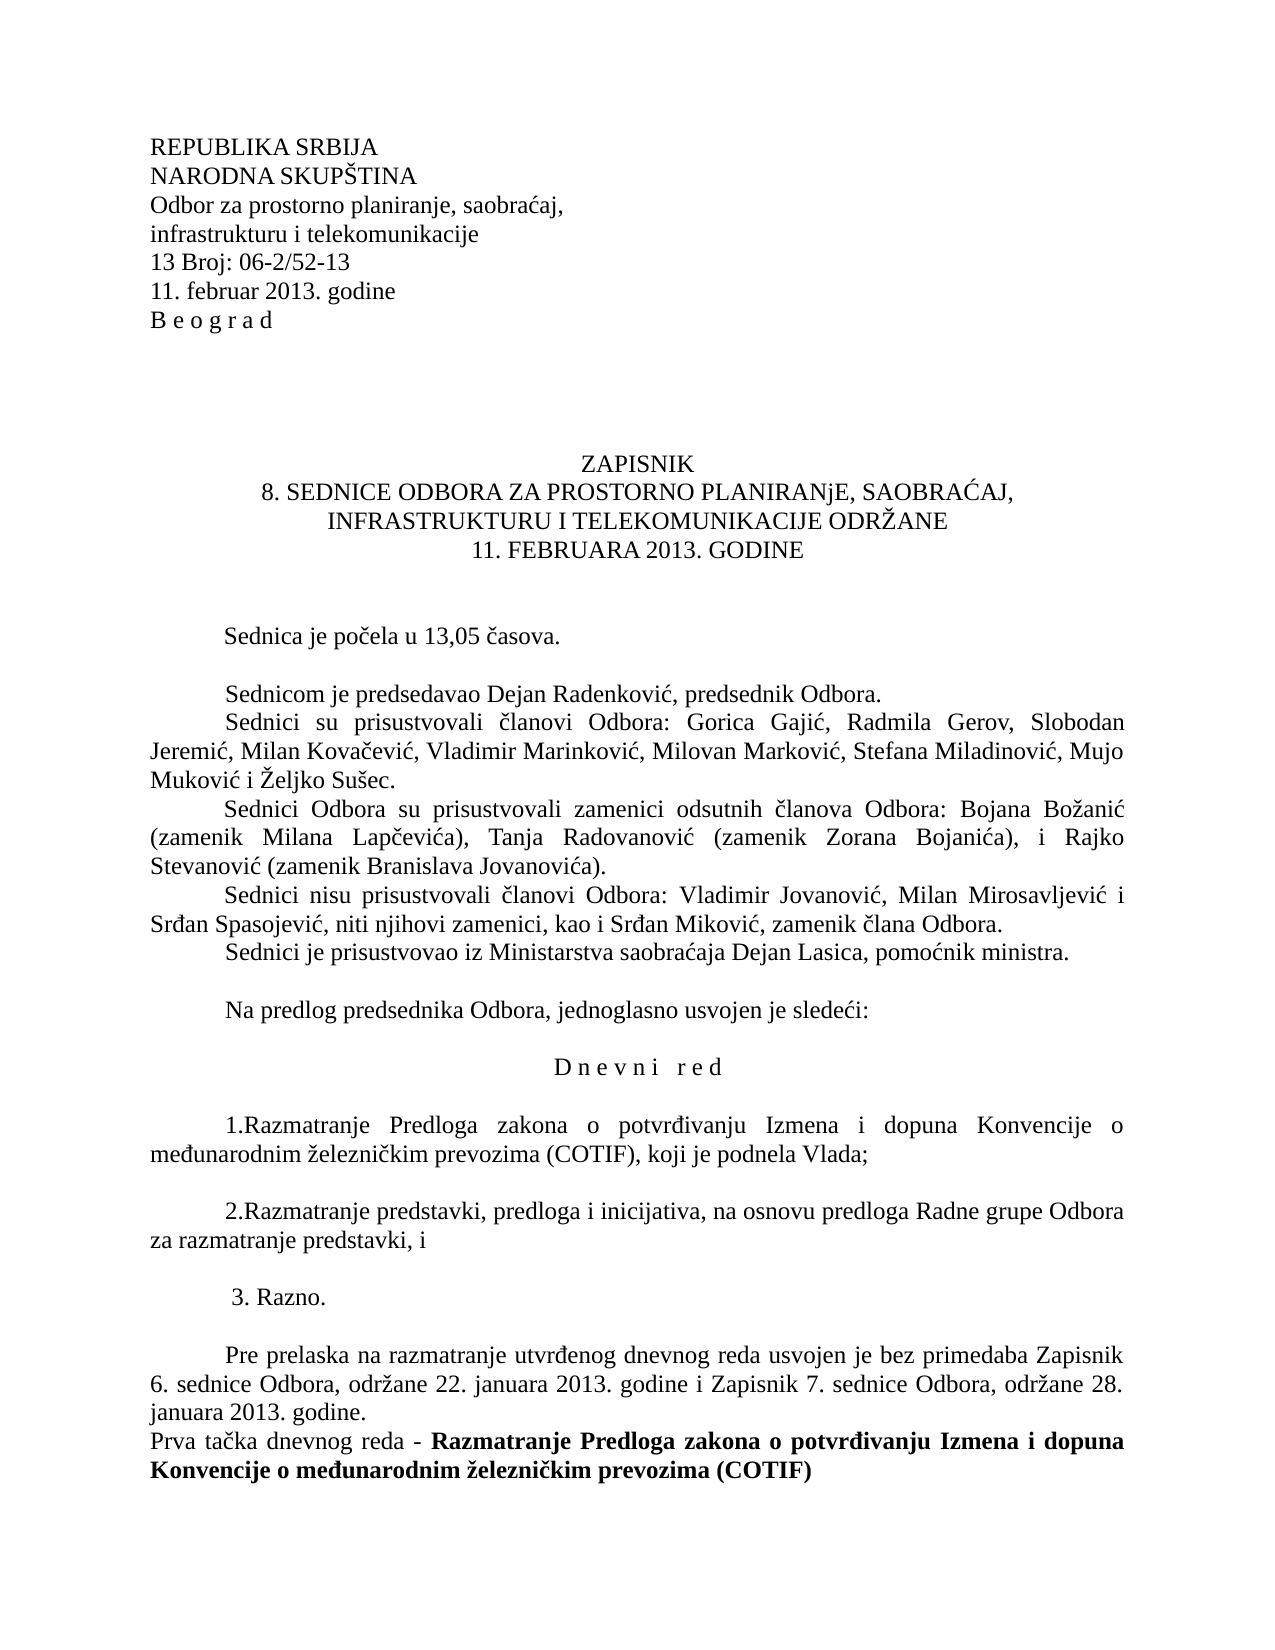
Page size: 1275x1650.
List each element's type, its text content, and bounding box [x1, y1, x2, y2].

text Sednici nisu prisustvovali članovi Odbora: Vladimir Jovanović, Milan Mirosavljević i Srđan Spasojević, niti njihovi zamenici, kao i Srđan Miković, zamenik člana Odbora. [150, 880, 1125, 937]
text B e o g r a d [150, 305, 1125, 334]
text REPUBLIKA SRBIJA [150, 132, 1125, 161]
text 8. SEDNICE ODBORA ZA PROSTORNO PLANIRANjE, SAOBRAĆAJ, INFRASTRUKTURU I TELEKOMUNIKACIJE ODRŽANE [150, 477, 1125, 535]
text 11. FEBRUARA 2013. GODINE [150, 535, 1125, 564]
text Sednici je prisustvovao iz Ministarstva saobraćaja Dejan Lasica, pomoćnik ministra. [150, 937, 1125, 966]
text Sednici Odbora su prisustvovali zamenici odsutnih članova Odbora: Bojana Božanić (zamenik Milana Lapčevića), Tanja Radovanović (zamenik Zorana Bojanića), i Rajko Stevanović (zamenik Branislava Jovanovića). [150, 794, 1125, 880]
text Sednici su prisustvovali članovi Odbora: Gorica Gajić, Radmila Gerov, Slobodan Jeremić, Milan Kovačević, Vladimir Marinković, Milovan Marković, Stefana Miladinović, Mujo Muković i Željko Sušec. [150, 707, 1125, 794]
text Prva tačka dnevnog reda - Razmatranje Predloga zakona o potvrđivanju Izmena i dopuna Konvencije o međunarodnim železničkim prevozima (COTIF) [150, 1426, 1125, 1484]
text ZAPISNIK [150, 449, 1125, 477]
list 1.Razmatranje Predloga zakona o potvrđivanju Izmena i dopuna Konvencije o međunarodnim železničkim prevozima (COTIF), koji je podnela Vlada; [150, 1110, 1125, 1167]
text NARODNA SKUPŠTINA [150, 161, 1125, 190]
list 2.Razmatranje predstavki, predloga i inicijativa, na osnovu predloga Radne grupe Odbora za razmatranje predstavki, i [150, 1196, 1125, 1254]
text D n e v n i r e d [150, 1052, 1125, 1081]
text 3. Razno. [225, 1282, 1125, 1311]
text Odbor za prostorno planiranje, saobraćaj, [150, 190, 1125, 219]
text Na predlog predsednika Odbora, jednoglasno usvojen je sledeći: [150, 995, 1125, 1024]
text Sednica je počela u 13,05 časova. [150, 621, 1125, 650]
text 11. februar 2013. godine [150, 276, 1125, 305]
text Sednicom je predsedavao Dejan Radenković, predsednik Odbora. [150, 679, 1125, 707]
text 13 Broj: 06-2/52-13 [150, 247, 1125, 276]
text infrastrukturu i telekomunikacije [150, 219, 1125, 247]
text Pre prelaska na razmatranje utvrđenog dnevnog reda usvojen je bez primedaba Zapisnik 6. sednice Odbora, održane 22. januara 2013. godine i Zapisnik 7. sednice Odbora, održane 28. januara 2013. godine. [150, 1340, 1125, 1426]
